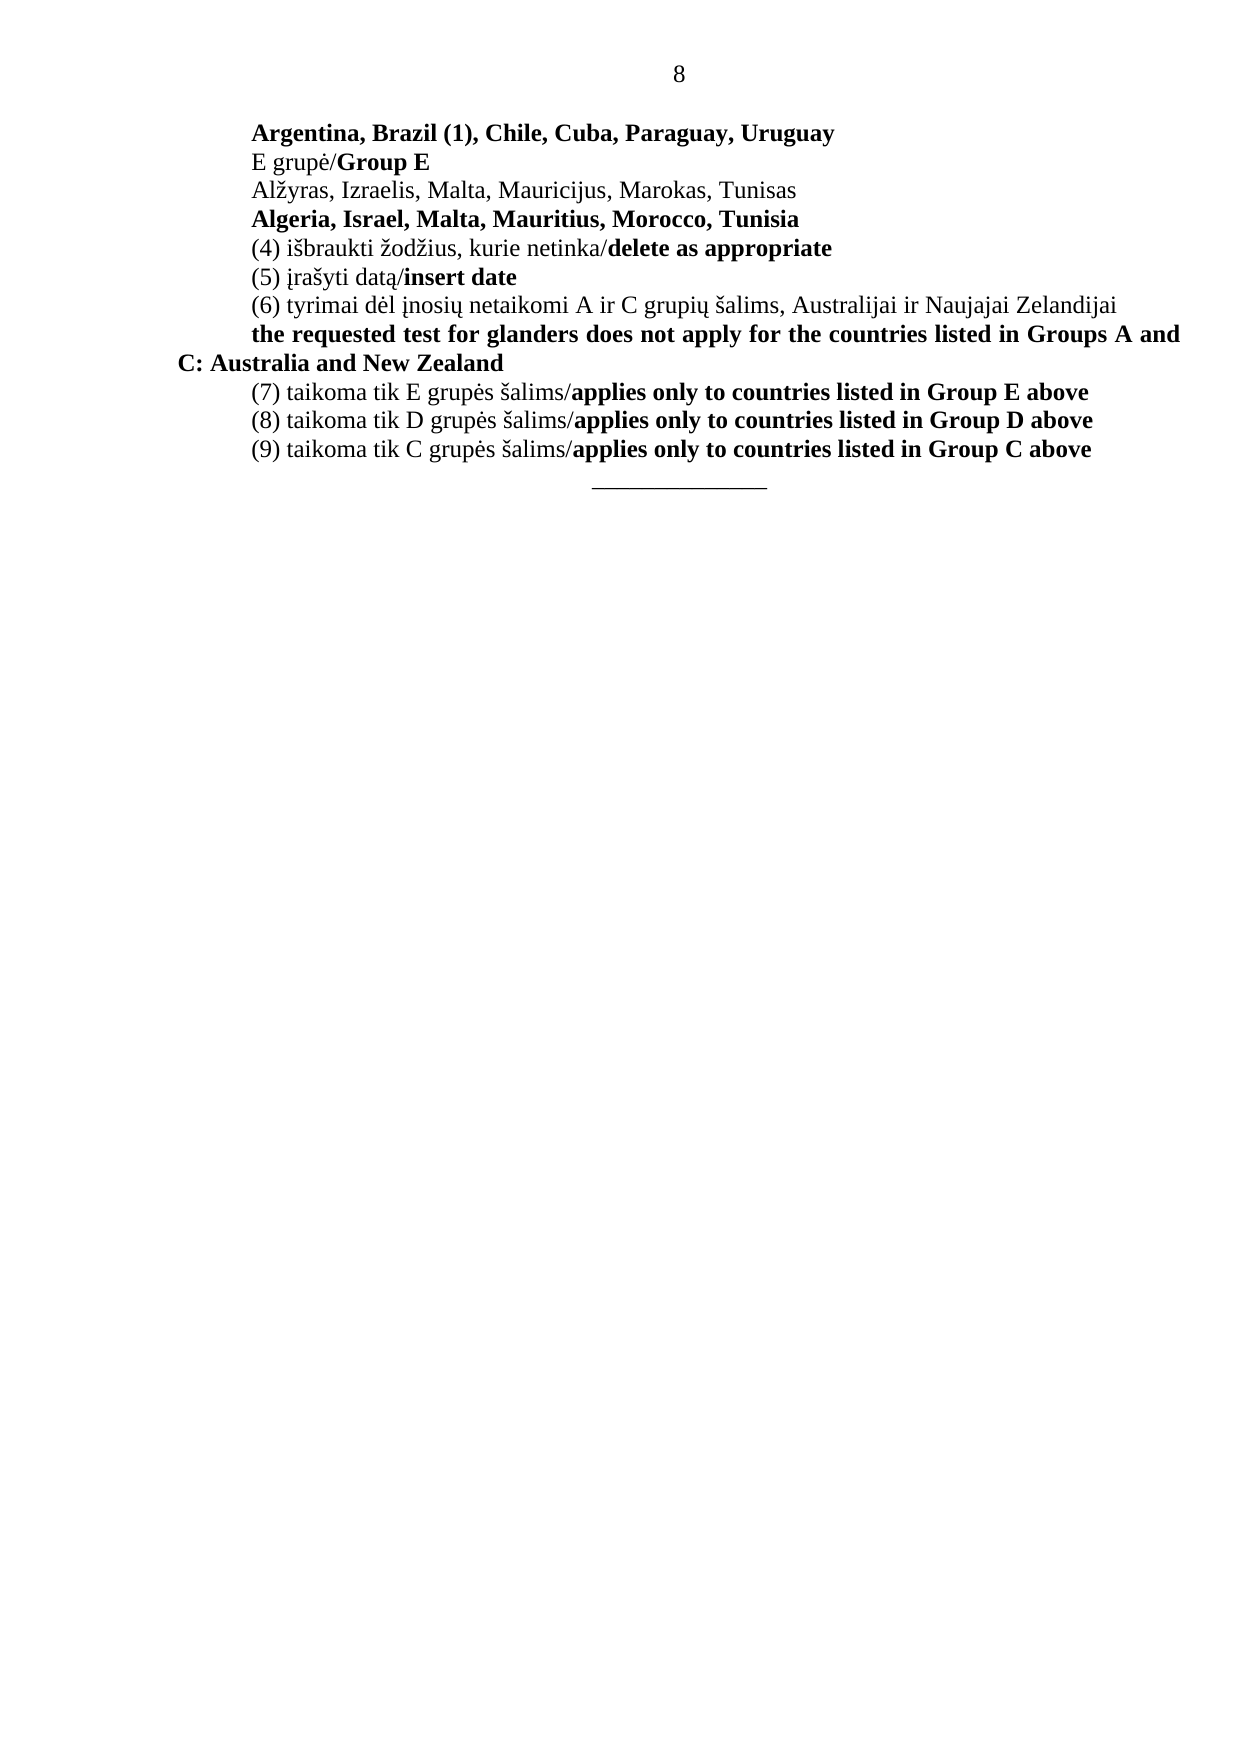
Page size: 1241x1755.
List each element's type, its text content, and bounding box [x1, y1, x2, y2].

text ______________ [177, 463, 1181, 492]
text (9) taikoma tik C grupės šalims/applies only to countries listed in Group C above [177, 434, 1181, 463]
text (7) taikoma tik E grupės šalims/applies only to countries listed in Group E above [177, 377, 1181, 406]
text (6) tyrimai dėl įnosių netaikomi A ir C grupių šalims, Australijai ir Naujajai Zelandijai [177, 291, 1181, 319]
text Algeria, Israel, Malta, Mauritius, Morocco, Tunisia [177, 204, 1181, 233]
text (4) išbraukti žodžius, kurie netinka/delete as appropriate [177, 233, 1181, 262]
text Alžyras, Izraelis, Malta, Mauricijus, Marokas, Tunisas [177, 176, 1181, 204]
text (8) taikoma tik D grupės šalims/applies only to countries listed in Group D above [177, 406, 1181, 434]
text E grupė/Group E [177, 147, 1181, 176]
text (5) įrašyti datą/insert date [177, 262, 1181, 291]
text Argentina, Brazil (1), Chile, Cuba, Paraguay, Uruguay [177, 118, 1181, 147]
text the requested test for glanders does not apply for the countries listed in Groups A and C: Australia and New Zealand [177, 319, 1181, 377]
